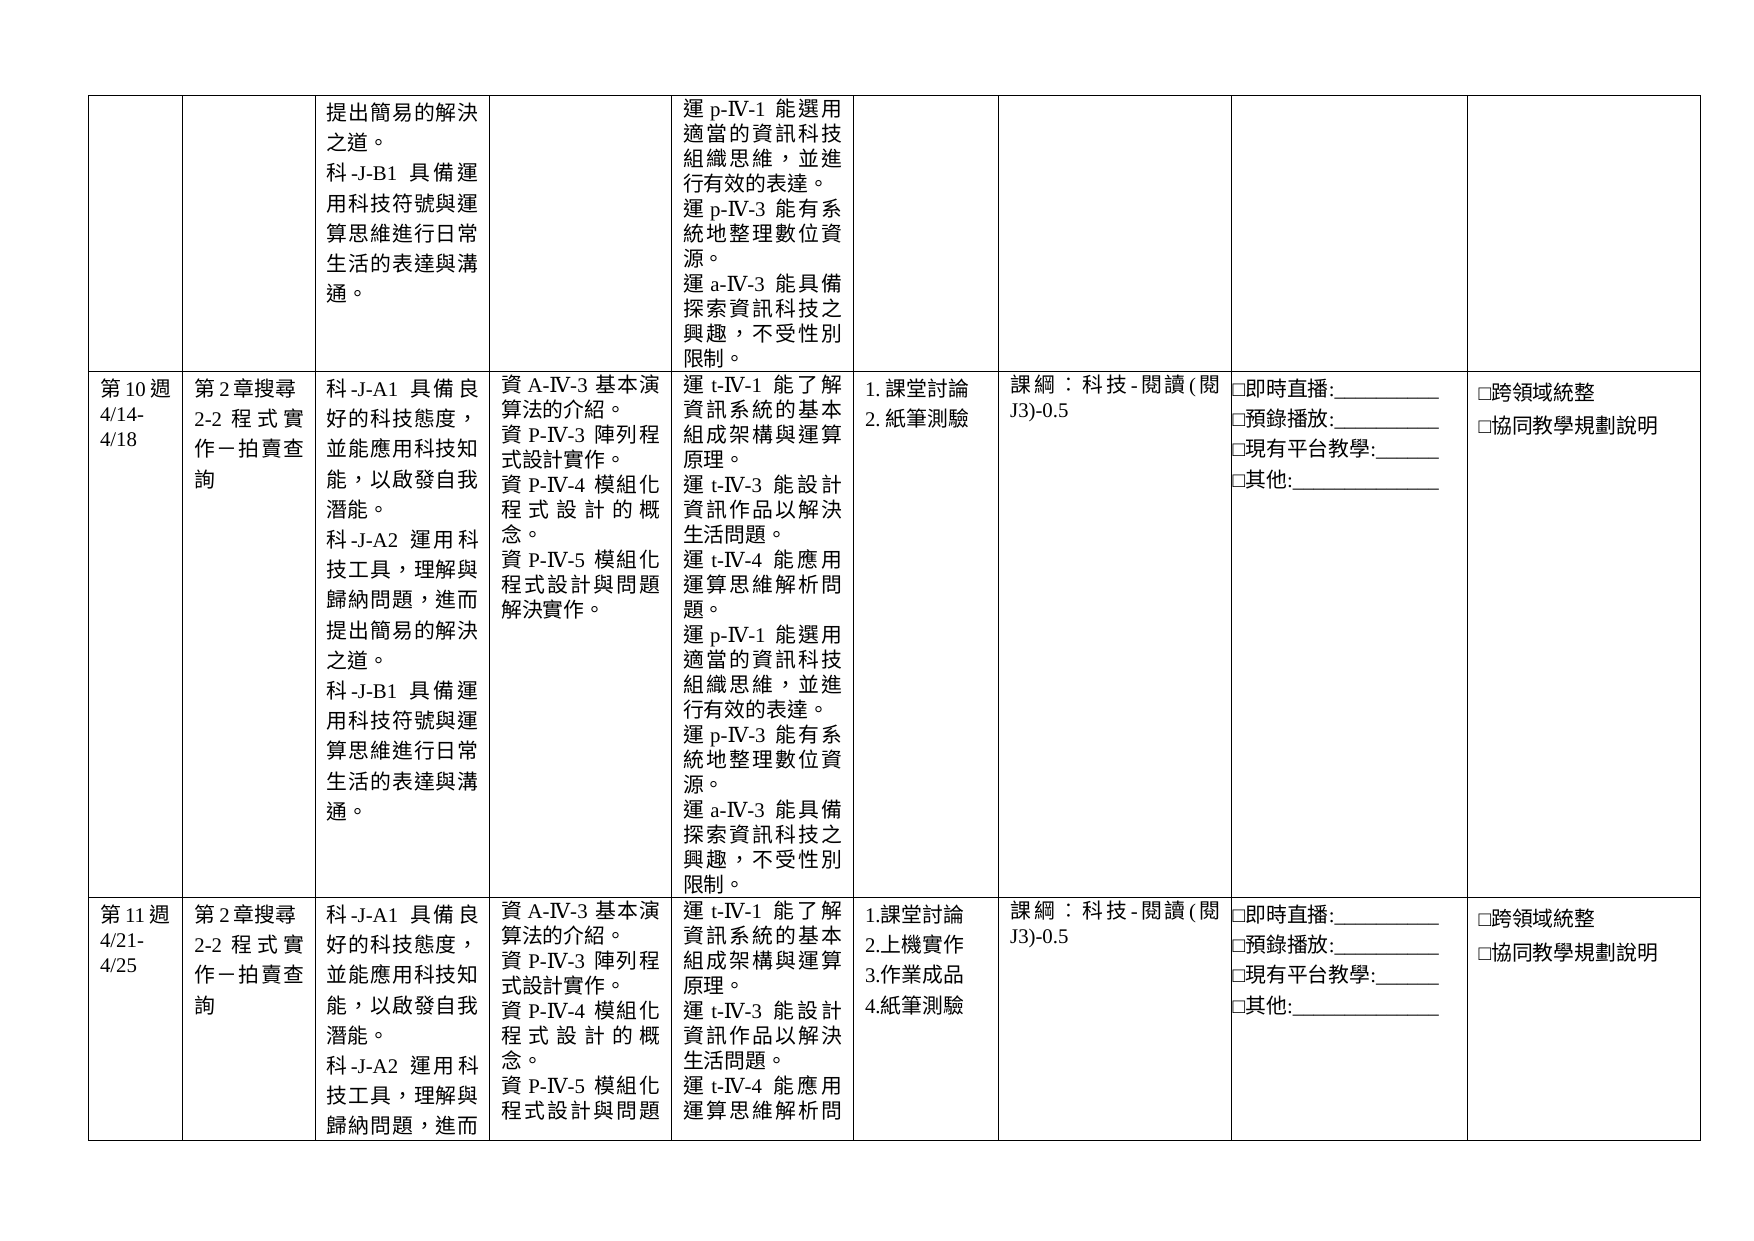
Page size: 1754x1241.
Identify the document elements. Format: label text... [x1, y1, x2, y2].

table_cell 課綱︰科技-閱讀(閱J3)-0.5 [999, 372, 1231, 897]
table_cell [490, 96, 671, 371]
table_cell [183, 96, 315, 371]
table_cell [1232, 96, 1467, 371]
table_cell 1. 課堂討論 2. 紙筆測驗 [854, 372, 998, 897]
table_cell 提出簡易的解決之道。 科-J-B1 具備運用科技符號與運算思維進行日常生活的表達與溝通。 [316, 96, 489, 371]
table_cell □跨領域統整 □協同教學規劃說明 [1468, 898, 1700, 1140]
table_cell □即時直播:__________ □預錄播放:__________ □現有平台教學:______ □其他:______________ [1232, 898, 1467, 1140]
table_cell 科-J-A1 具備良好的科技態度，並能應用科技知能，以啟發自我潛能。 科-J-A2 運用科技工具，理解與歸納問題，進而 [316, 898, 489, 1140]
table_cell 第10週 4/14-4/18 [89, 372, 182, 897]
table_cell [1468, 96, 1700, 371]
table_cell 第2章搜尋 2-2程式實作－拍賣查詢 [183, 898, 315, 1140]
table_cell 資A-Ⅳ-3 基本演算法的介紹。 資P-Ⅳ-3 陣列程式設計實作。 資P-Ⅳ-4 模組化程式設計的概念。 資P-Ⅳ-5 模組化程式設計與問題 [490, 898, 671, 1140]
table_cell 第11週 4/21-4/25 [89, 898, 182, 1140]
table_cell [999, 96, 1231, 371]
table_cell 運t-Ⅳ-1 能了解資訊系統的基本組成架構與運算原理。 運t-Ⅳ-3 能設計資訊作品以解決生活問題。 運t-Ⅳ-4 能應用運算思維解析問題。 運p-Ⅳ-1 能選用適當的資訊科技組織思維，並進行有效的表達。 運p-Ⅳ-3 能有系統地整理數位資源。 運a-Ⅳ-3 能具備探索資訊科技之興趣，不受性別限制。 [672, 372, 853, 897]
table_cell 1.課堂討論 2.上機實作 3.作業成品 4.紙筆測驗 [854, 898, 998, 1140]
table_cell [854, 96, 998, 371]
table_cell [89, 96, 182, 371]
table_cell 資A-Ⅳ-3 基本演算法的介紹。 資P-Ⅳ-3 陣列程式設計實作。 資P-Ⅳ-4 模組化程式設計的概念。 資P-Ⅳ-5 模組化程式設計與問題解決實作。 [490, 372, 671, 897]
table_cell 第2章搜尋 2-2程式實作－拍賣查詢 [183, 372, 315, 897]
table_cell 運p-Ⅳ-1 能選用適當的資訊科技組織思維，並進行有效的表達。 運p-Ⅳ-3 能有系統地整理數位資源。 運a-Ⅳ-3 能具備探索資訊科技之興趣，不受性別限制。 [672, 96, 853, 371]
table_cell □跨領域統整 □協同教學規劃說明 [1468, 372, 1700, 897]
table_cell 科-J-A1 具備良好的科技態度，並能應用科技知能，以啟發自我潛能。 科-J-A2 運用科技工具，理解與歸納問題，進而提出簡易的解決之道。 科-J-B1 具備運用科技符號與運算思維進行日常生活的表達與溝通。 [316, 372, 489, 897]
table_cell □即時直播:__________ □預錄播放:__________ □現有平台教學:______ □其他:______________ [1232, 372, 1467, 897]
table_cell 運t-Ⅳ-1 能了解資訊系統的基本組成架構與運算原理。 運t-Ⅳ-3 能設計資訊作品以解決生活問題。 運t-Ⅳ-4 能應用運算思維解析問 [672, 898, 853, 1140]
table_cell 課綱︰科技-閱讀(閱J3)-0.5 [999, 898, 1231, 1140]
